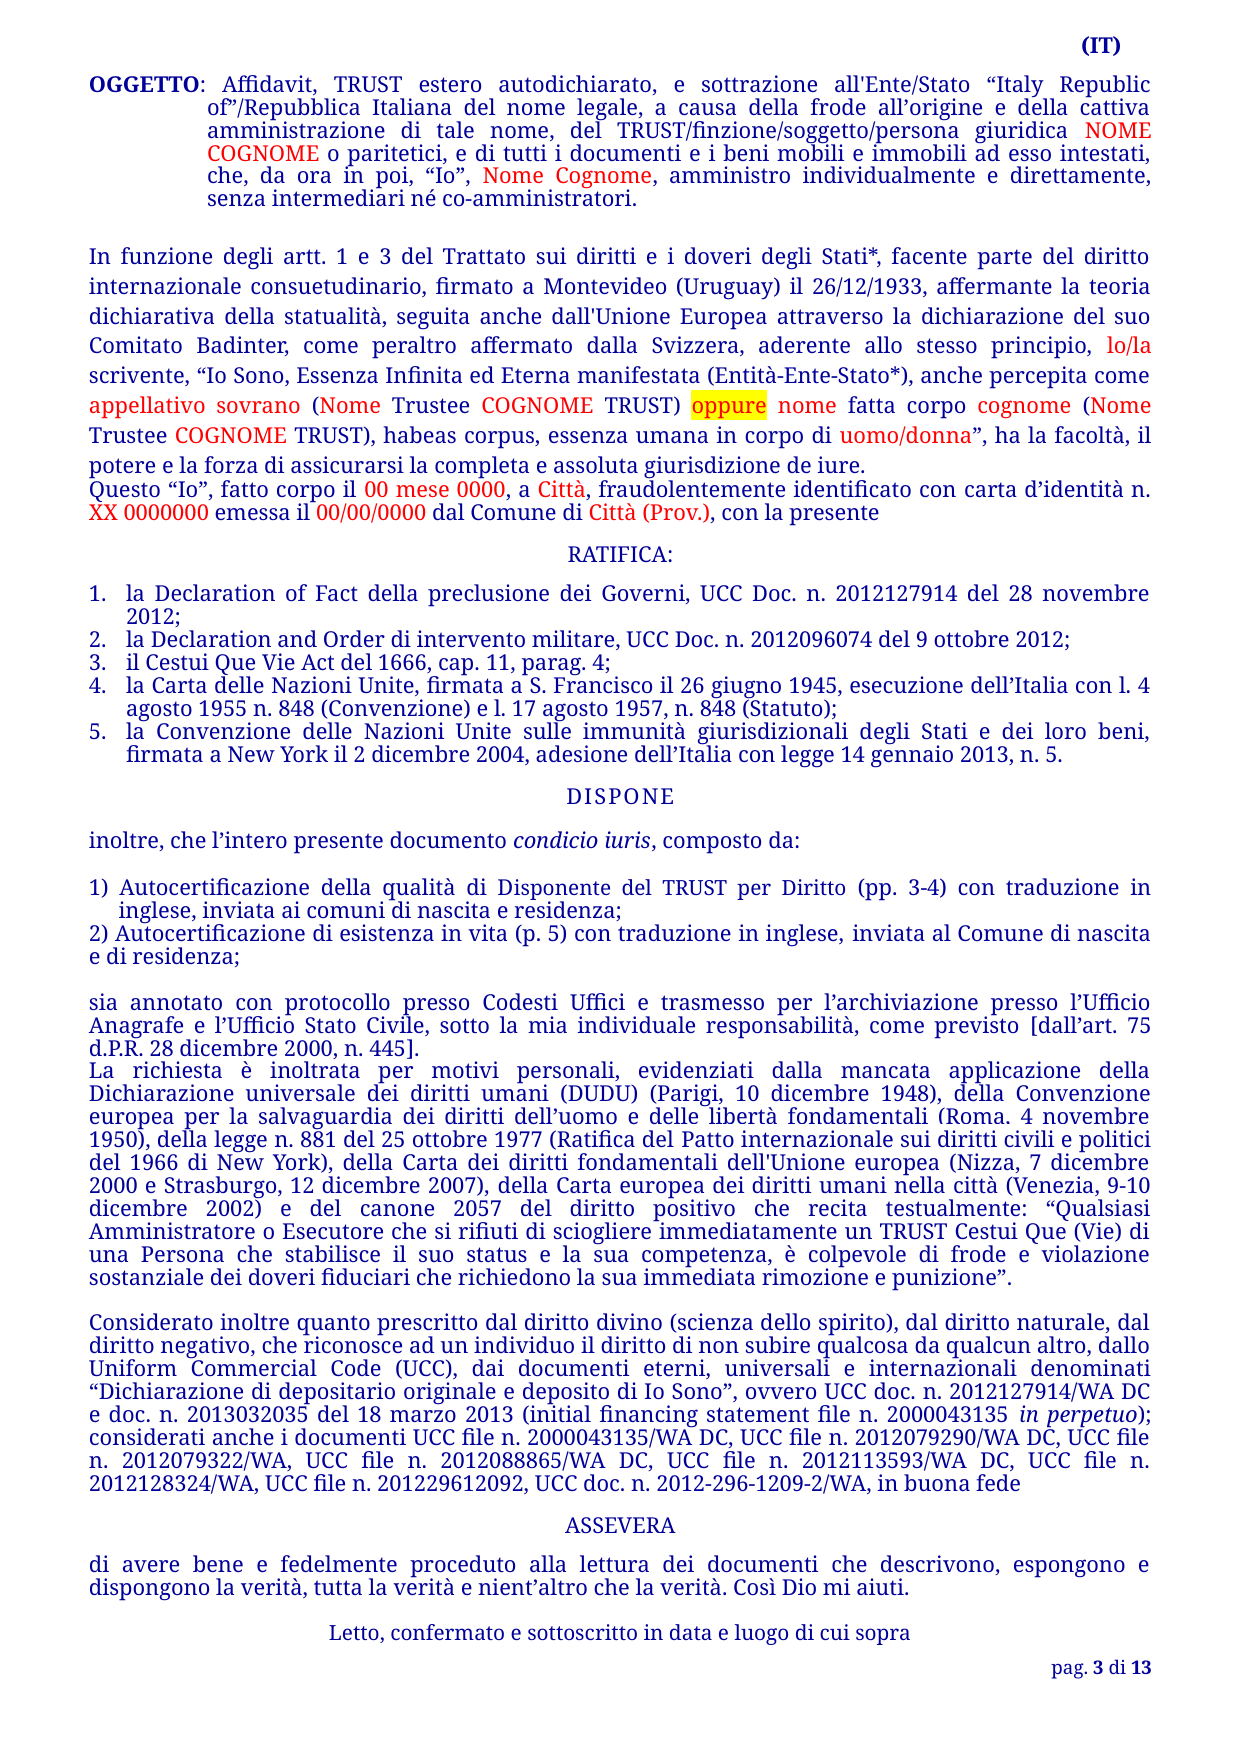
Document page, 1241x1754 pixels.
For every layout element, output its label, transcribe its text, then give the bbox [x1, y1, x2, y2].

list la Carta delle Nazioni Unite, firmata a S. Francisco il 26 giugno 1945, esecuzione dell’Italia con l. 4 agosto 1955 n. 848 (Convenzione) e l. 17 agosto 1957, n. 848 (Statuto); [89, 675, 1152, 721]
list il Cestui Que Vie Act del 1666, cap. 11, parag. 4; [89, 652, 1152, 675]
text DISPONE [89, 781, 1152, 811]
text inoltre, che l’intero presente documento condicio iuris, composto da: [89, 825, 1152, 855]
text La richiesta è inoltrata per motivi personali, evidenziati dalla mancata applicazione della Dichiarazione universale dei diritti umani (DUDU) (Parigi, 10 dicembre 1948), della Convenzione europea per la salvaguardia dei diritti dell’uomo e delle libertà fondamentali (Roma, 4 novembre 1950), della legge n. 881 del 25 ottobre 1977 (Ratifica del Patto internazionale sui diritti civili e politici del 1966 di New York), della Carta dei diritti fondamentali dell'Unione europea (Nizza, 7 dicembre 2000 e Strasburgo, 12 dicembre 2007), della Carta europea dei diritti umani nella città (Venezia, 9-10 dicembre 2002) e del canone 2057 del diritto positivo che recita testualmente: “Qualsiasi Amministratore o Esecutore che si rifiuti di sciogliere immediatamente un TRUST Cestui Que (Vie) di una Persona che stabilisce il suo status e la sua competenza, è colpevole di frode e violazione sostanziale dei doveri fiduciari che richiedono la sua immediata rimozione e punizione”. [89, 1061, 1152, 1290]
text 2) Autocertificazione di esistenza in vita (p. 5) con traduzione in inglese, inviata al Comune di nascita e di residenza; [89, 923, 1152, 969]
list la Declaration of Fact della preclusione dei Governi, UCC Doc. n. 2012127914 del 28 novembre 2012; [89, 583, 1152, 629]
text sia annotato con protocollo presso Codesti Uffici e trasmesso per l’archiviazione presso l’Ufficio Anagrafe e l’Ufficio Stato Civile, sotto la mia individuale responsabilità, come previsto [dall’art. 75 d.P.R. 28 dicembre 2000, n. 445]. [89, 992, 1152, 1061]
text In funzione degli artt. 1 e 3 del Trattato sui diritti e i doveri degli Stati*, facente parte del diritto internazionale consuetudinario, firmato a Montevideo (Uruguay) il 26/12/1933, affermante la teoria dichiarativa della statualità, seguita anche dall'Unione Europea attraverso la dichiarazione del suo Comitato Badinter, come peraltro affermato dalla Svizzera, aderente allo stesso principio, lo/la scrivente, “Io Sono, Essenza Infinita ed Eterna manifestata (Entità-Ente-Stato*), anche percepita come appellativo sovrano (Nome Trustee COGNOME TRUST) oppure nome fatta corpo cognome (Nome Trustee COGNOME TRUST), habeas corpus, essenza umana in corpo di uomo/donna”, ha la facoltà, il potere e la forza di assicurarsi la completa e assoluta giurisdizione de iure. [89, 241, 1152, 479]
text Considerato inoltre quanto prescritto dal diritto divino (scienza dello spirito), dal diritto naturale, dal diritto negativo, che riconosce ad un individuo il diritto di non subire qualcosa da qualcun altro, dallo Uniform Commercial Code (UCC), dai documenti eterni, universali e internazionali denominati “Dichiarazione di depositario originale e deposito di Io Sono”, ovvero UCC doc. n. 2012127914/WA DC e doc. n. 2013032035 del 18 marzo 2013 (initial financing statement file n. 2000043135 in perpetuo); considerati anche i documenti UCC file n. 2000043135/WA DC, UCC file n. 2012079290/WA DC, UCC file n. 2012079322/WA, UCC file n. 2012088865/WA DC, UCC file n. 2012113593/WA DC, UCC file n. 2012128324/WA, UCC file n. 201229612092, UCC doc. n. 2012-296-1209-2/WA, in buona fede [89, 1312, 1152, 1496]
text Questo “Io”, fatto corpo il 00 mese 0000, a Città, fraudolentemente identificato con carta d’identità n. XX 0000000 emessa il 00/00/0000 dal Comune di Città (Prov.), con la presente [89, 479, 1152, 525]
text (IT) [1064, 29, 1138, 59]
text ASSEVERA [89, 1510, 1152, 1540]
text Letto, confermato e sottoscritto in data e luogo di cui sopra [89, 1622, 1152, 1645]
text 1) Autocertificazione della qualità di Disponente del TRUST per Diritto (pp. 3-4) con traduzione in inglese, inviata ai comuni di nascita e residenza; [89, 877, 1152, 923]
text OGGETTO: Affidavit, TRUST estero autodichiarato, e sottrazione all'Ente/Stato “Italy Republic of”/Repubblica Italiana del nome legale, a causa della frode all’origine e della cattiva amministrazione di tale nome, del TRUST/finzione/soggetto/persona giuridica NOME COGNOME o paritetici, e di tutti i documenti e i beni mobili e immobili ad esso intestati, che, da ora in poi, “Io”, Nome Cognome, amministro individualmente e direttamente, senza intermediari né co-amministratori. [89, 15, 1152, 211]
text di avere bene e fedelmente proceduto alla lettura dei documenti che descrivono, espongono e dispongono la verità, tutta la verità e nient’altro che la verità. Così Dio mi aiuti. [89, 1554, 1152, 1600]
list la Convenzione delle Nazioni Unite sulle immunità giurisdizionali degli Stati e dei loro beni, firmata a New York il 2 dicembre 2004, adesione dell’Italia con legge 14 gennaio 2013, n. 5. [89, 721, 1152, 767]
list la Declaration and Order di intervento militare, UCC Doc. n. 2012096074 del 9 ottobre 2012; [89, 629, 1152, 652]
text RATIFICA: [89, 539, 1152, 569]
